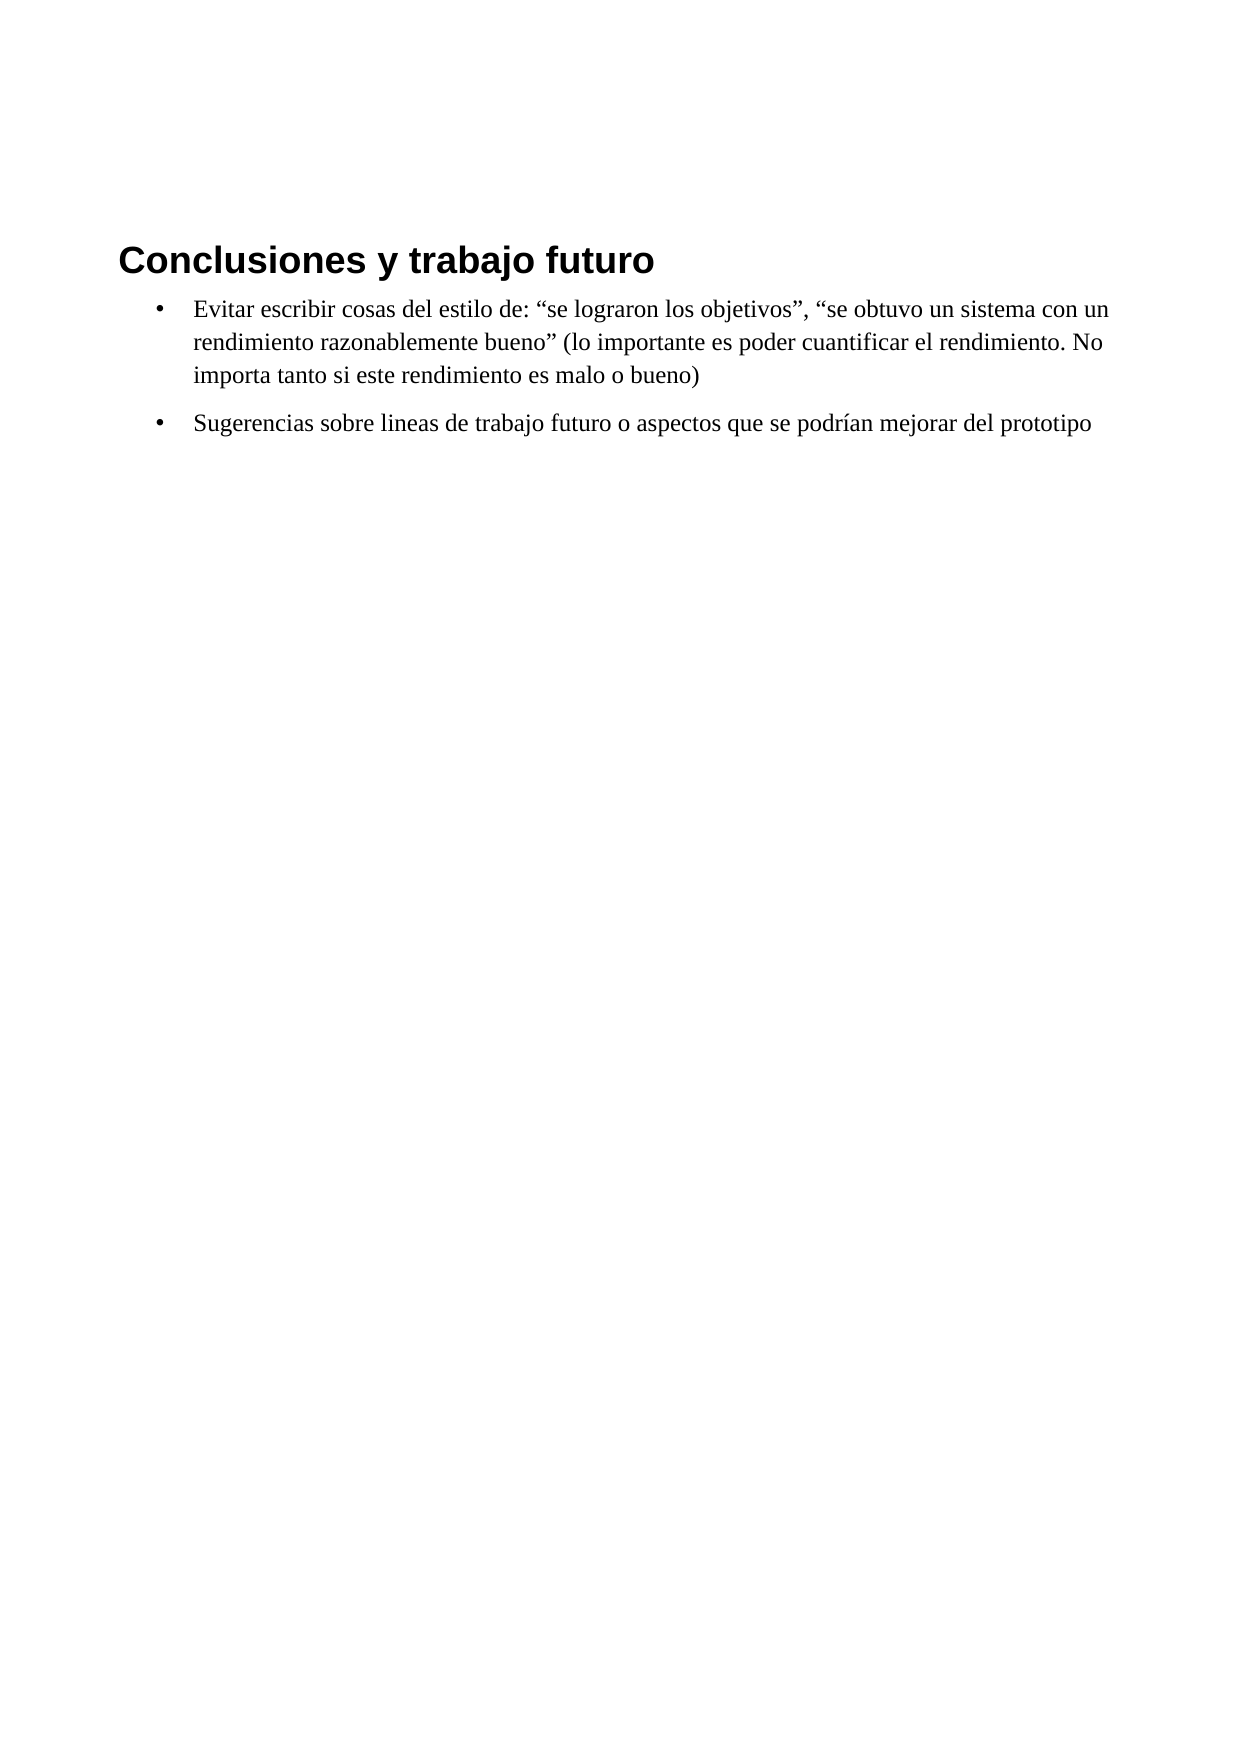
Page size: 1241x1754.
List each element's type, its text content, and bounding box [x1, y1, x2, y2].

list Sugerencias sobre lineas de trabajo futuro o aspectos que se podrían mejorar del prototipo [156, 408, 1122, 437]
subtitle Conclusiones y trabajo futuro [118, 238, 1122, 282]
list Evitar escribir cosas del estilo de: “se lograron los objetivos”, “se obtuvo un sistema con un rendimiento razonablemente bueno” (lo importante es poder cuantificar el rendimiento. No importa tanto si este rendimiento es malo o bueno) [156, 294, 1122, 389]
